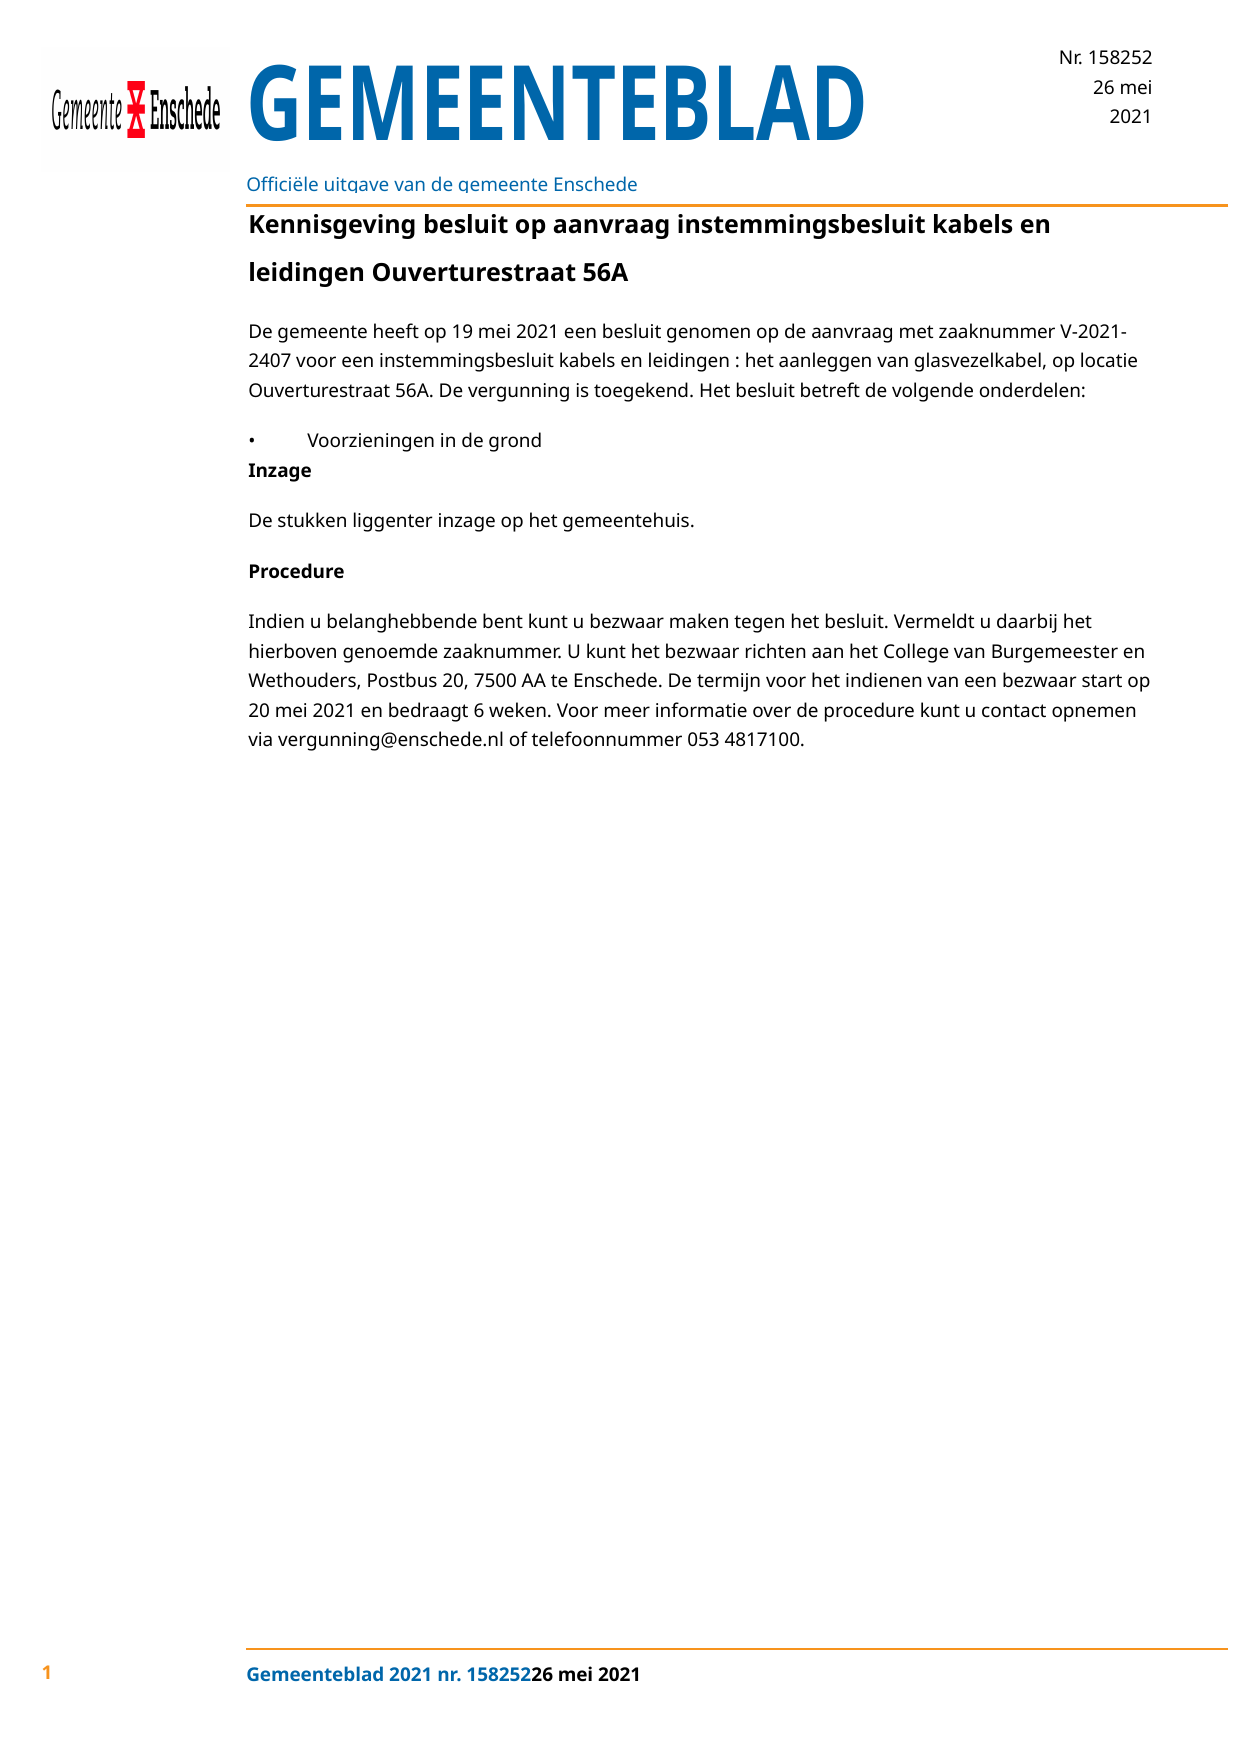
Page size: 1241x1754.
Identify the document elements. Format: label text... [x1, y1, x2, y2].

text Indien u belanghebbende bent kunt u bezwaar maken tegen het besluit. Vermeldt u daarbij het hierboven genoemde zaaknummer. U kunt het bezwaar richten aan het College van Burgemees­ter en Wethouders, Postbus 20, 7500 AA te Enschede. De termijn voor het indienen van een bezwaar start op 20 mei 2021 en bedraagt 6 weken. Voor meer informatie over de procedure kunt u contact opnemen via vergunning@enschede.nl of telefoonnummer 053 4817100. [248, 608, 1152, 752]
text De gemeente heeft op 19 mei 2021 een besluit genomen op de aanvraag met zaaknummer V-2021-2407 voor een instemmingsbesluit kabels en leidingen : het aanleggen van glasvezelkabel, op locatie Ouverturestraat 56A. De vergunning is toegekend. Het besluit betreft de volgende onderdelen: [248, 318, 1152, 403]
list Voorzieningen in de grond [248, 427, 1152, 453]
picture [41, 47, 231, 172]
text Kennisgeving besluit op aanvraag instemmingsbesluit kabels en leidingen Ouverturestraat 56A [248, 207, 1152, 288]
text De stukken liggenter inzage op het gemeentehuis. [248, 507, 1152, 533]
text Inzage [248, 457, 1152, 483]
text Procedure [248, 558, 1152, 584]
